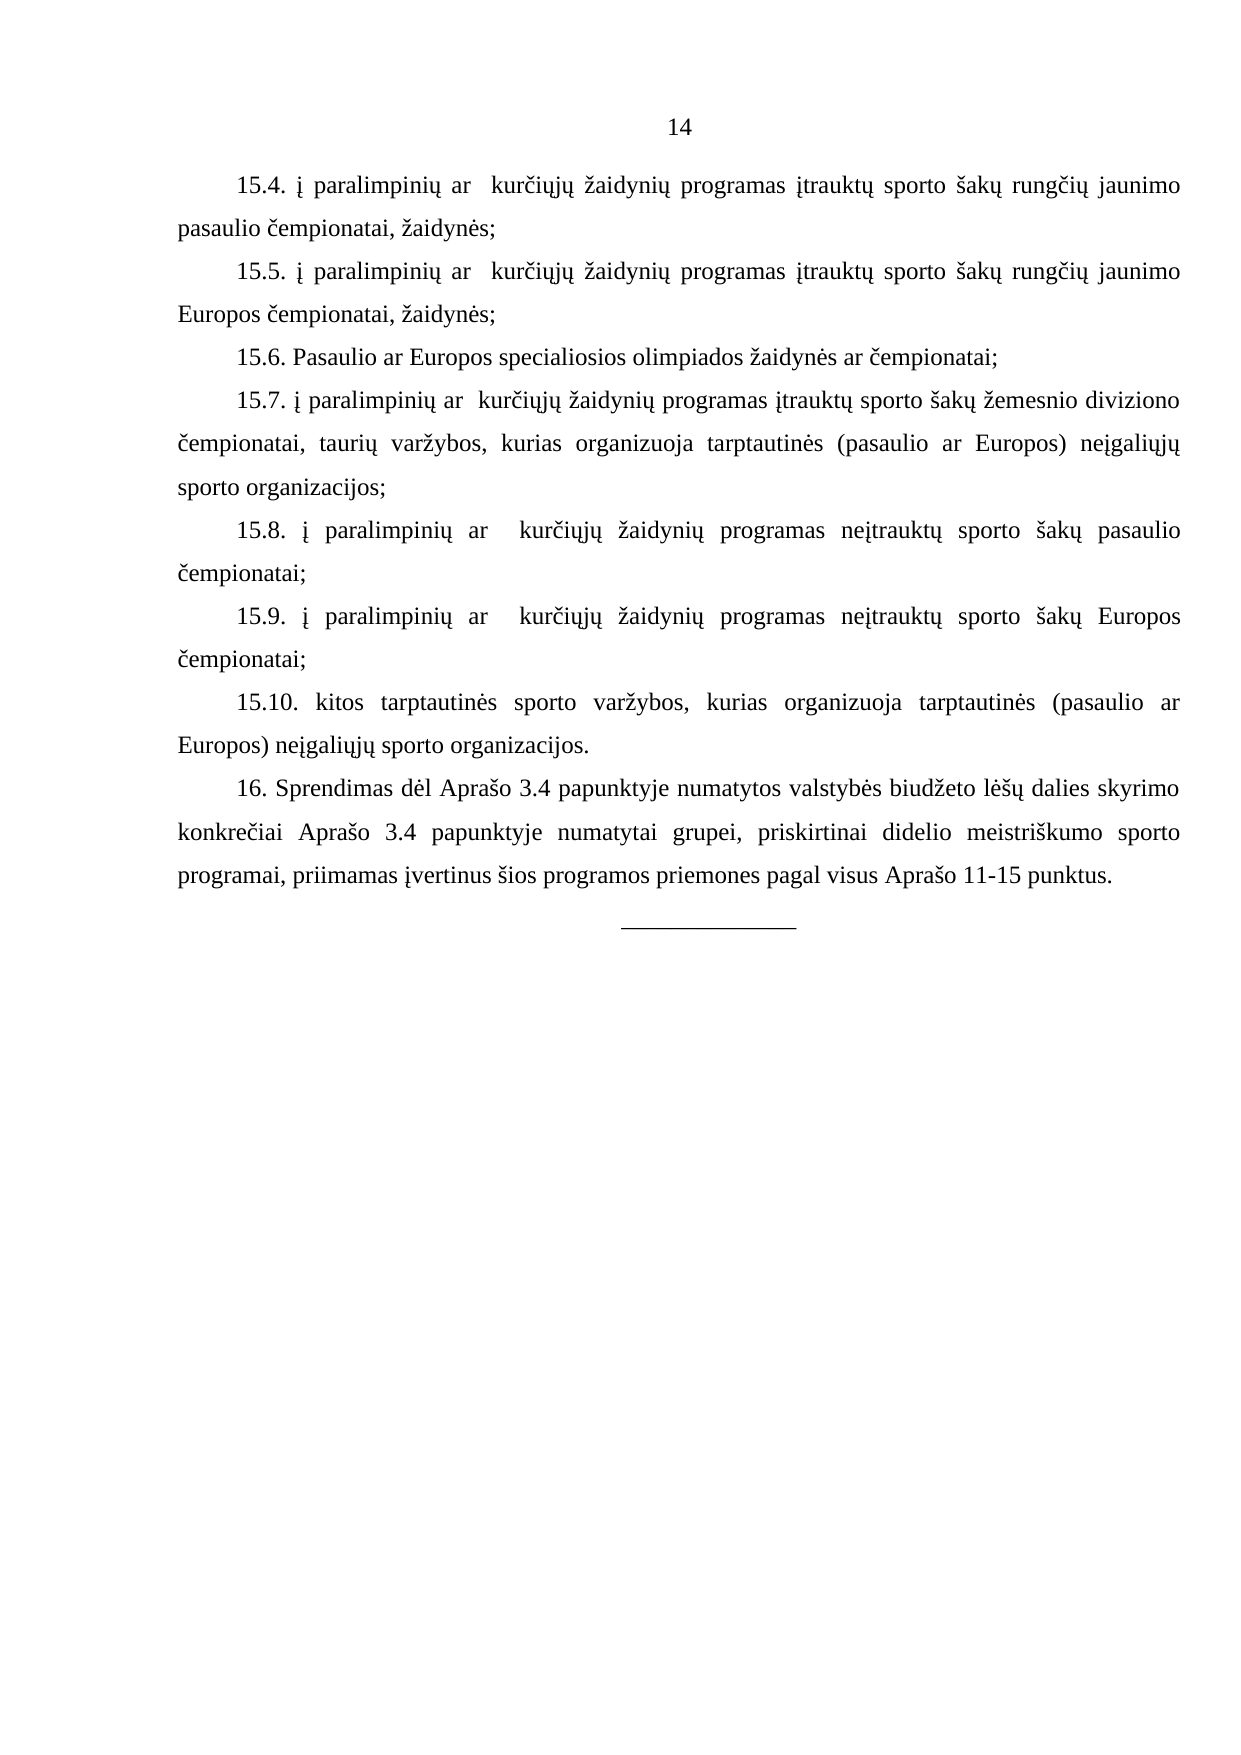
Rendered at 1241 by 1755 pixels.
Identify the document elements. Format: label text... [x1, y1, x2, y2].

text 16. Sprendimas dėl Aprašo 3.4 papunktyje numatytos valstybės biudžeto lėšų dalies skyrimo konkrečiai Aprašo 3.4 papunktyje numatytai grupei, priskirtinai didelio meistriškumo sporto programai, priimamas įvertinus šios programos priemones pagal visus Aprašo 11-15 punktus. [177, 773, 1181, 888]
text 15.9. į paralimpinių ar kurčiųjų žaidynių programas neįtrauktų sporto šakų Europos čempionatai; [177, 601, 1181, 673]
text ______________ [177, 903, 1181, 932]
text 15.4. į paralimpinių ar kurčiųjų žaidynių programas įtrauktų sporto šakų rungčių jaunimo pasaulio čempionatai, žaidynės; [177, 170, 1181, 242]
text 15.10. kitos tarptautinės sporto varžybos, kurias organizuoja tarptautinės (pasaulio ar Europos) neįgaliųjų sporto organizacijos. [177, 687, 1181, 759]
text 15.7. į paralimpinių ar kurčiųjų žaidynių programas įtrauktų sporto šakų žemesnio diviziono čempionatai, taurių varžybos, kurias organizuoja tarptautinės (pasaulio ar Europos) neįgaliųjų sporto organizacijos; [177, 385, 1181, 500]
text 15.5. į paralimpinių ar kurčiųjų žaidynių programas įtrauktų sporto šakų rungčių jaunimo Europos čempionatai, žaidynės; [177, 256, 1181, 328]
text 15.8. į paralimpinių ar kurčiųjų žaidynių programas neįtrauktų sporto šakų pasaulio čempionatai; [177, 515, 1181, 587]
text 15.6. Pasaulio ar Europos specialiosios olimpiados žaidynės ar čempionatai; [177, 342, 1181, 371]
